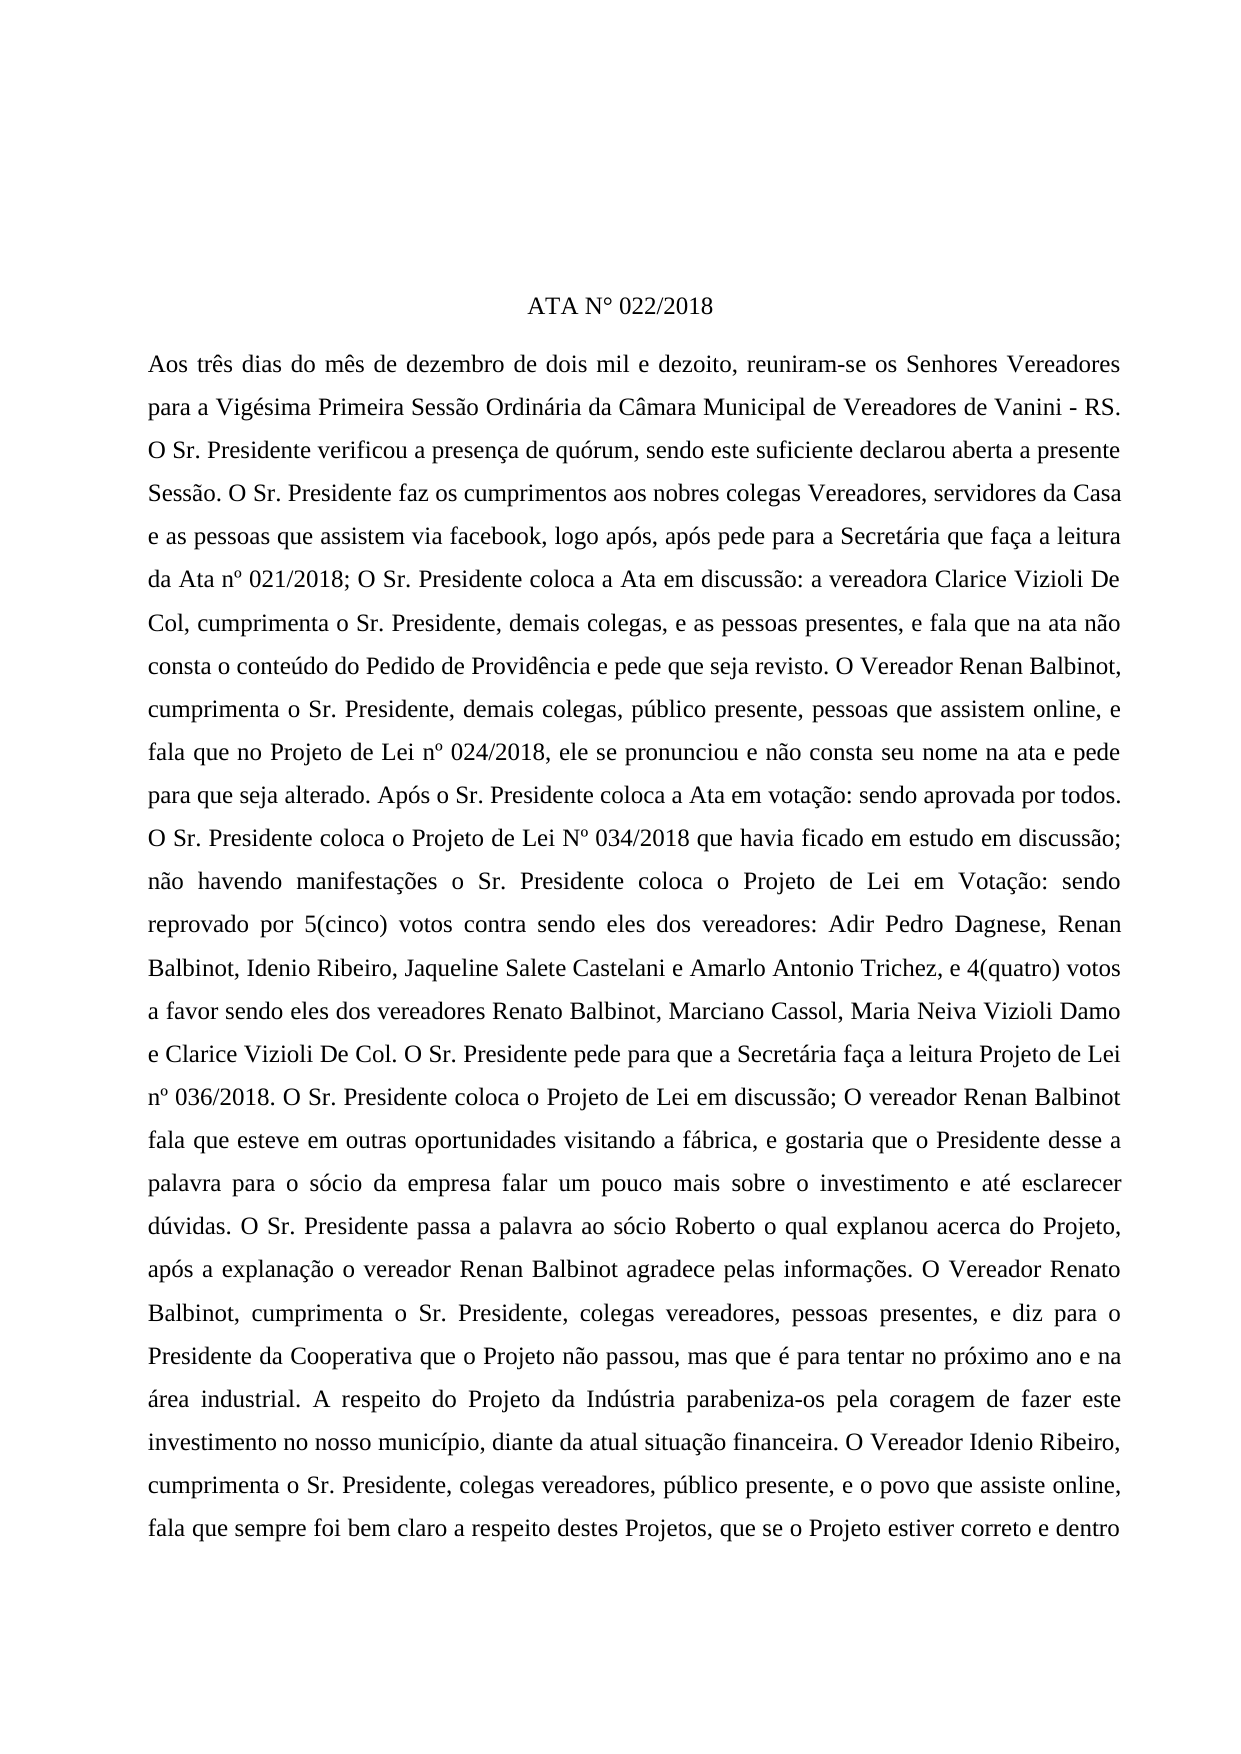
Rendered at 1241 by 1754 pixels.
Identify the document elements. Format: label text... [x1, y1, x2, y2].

text Aos três dias do mês de dezembro de dois mil e dezoito, reuniram-se os Senhores Vereadores para a Vigésima Primeira Sessão Ordinária da Câmara Municipal de Vereadores de Vanini - RS. O Sr. Presidente verificou a presença de quórum, sendo este suficiente declarou aberta a presente Sessão. O Sr. Presidente faz os cumprimentos aos nobres colegas Vereadores, servidores da Casa e as pessoas que assistem via facebook, logo após, após pede para a Secretária que faça a leitura da Ata nº 021/2018; O Sr. Presidente coloca a Ata em discussão: a vereadora Clarice Vizioli De Col, cumprimenta o Sr. Presidente, demais colegas, e as pessoas presentes, e fala que na ata não consta o conteúdo do Pedido de Providência e pede que seja revisto. O Vereador Renan Balbinot, cumprimenta o Sr. Presidente, demais colegas, público presente, pessoas que assistem online, e fala que no Projeto de Lei nº 024/2018, ele se pronunciou e não consta seu nome na ata e pede para que seja alterado. Após o Sr. Presidente coloca a Ata em votação: sendo aprovada por todos. O Sr. Presidente coloca o Projeto de Lei Nº 034/2018 que havia ficado em estudo em discussão; não havendo manifestações o Sr. Presidente coloca o Projeto de Lei em Votação: sendo reprovado por 5(cinco) votos contra sendo eles dos vereadores: Adir Pedro Dagnese, Renan Balbinot, Idenio Ribeiro, Jaqueline Salete Castelani e Amarlo Antonio Trichez, e 4(quatro) votos a favor sendo eles dos vereadores Renato Balbinot, Marciano Cassol, Maria Neiva Vizioli Damo e Clarice Vizioli De Col. O Sr. Presidente pede para que a Secretária faça a leitura Projeto de Lei nº 036/2018. O Sr. Presidente coloca o Projeto de Lei em discussão; O vereador Renan Balbinot fala que esteve em outras oportunidades visitando a fábrica, e gostaria que o Presidente desse a palavra para o sócio da empresa falar um pouco mais sobre o investimento e até esclarecer dúvidas. O Sr. Presidente passa a palavra ao sócio Roberto o qual explanou acerca do Projeto, após a explanação o vereador Renan Balbinot agradece pelas informações. O Vereador Renato Balbinot, cumprimenta o Sr. Presidente, colegas vereadores, pessoas presentes, e diz para o Presidente da Cooperativa que o Projeto não passou, mas que é para tentar no próximo ano e na área industrial. A respeito do Projeto da Indústria parabeniza-os pela coragem de fazer este investimento no nosso município, diante da atual situação financeira. O Vereador Idenio Ribeiro, cumprimenta o Sr. Presidente, colegas vereadores, público presente, e o povo que assiste online, fala que sempre foi bem claro a respeito destes Projetos, que se o Projeto estiver correto e dentro [148, 349, 1122, 1542]
text ATA N° 022/2018 [118, 291, 1122, 320]
